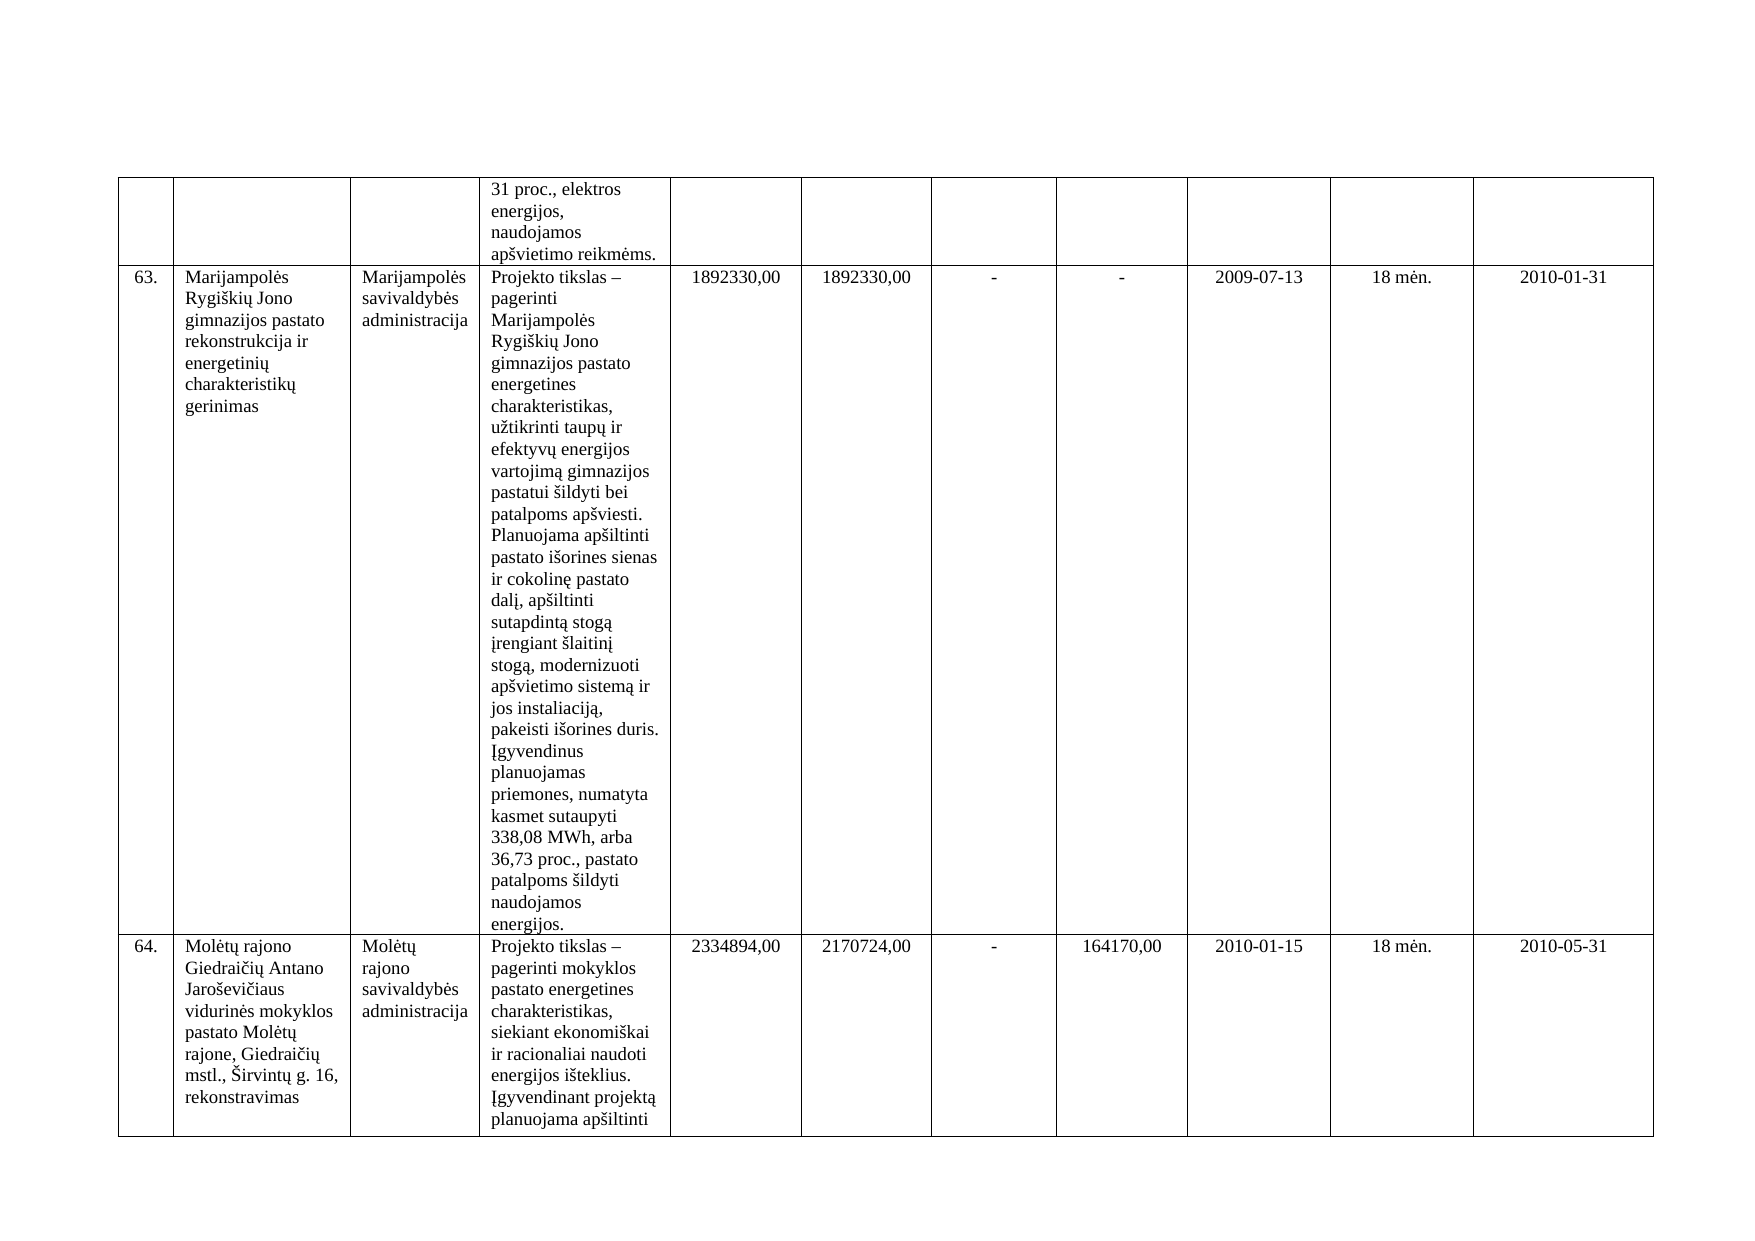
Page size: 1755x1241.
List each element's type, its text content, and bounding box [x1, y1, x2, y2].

table_cell 2010-01-15 [1188, 935, 1330, 1136]
table_cell - [1057, 178, 1187, 264]
table_cell - [932, 935, 1056, 1136]
table_cell Marijampolės savivaldybės administracija [351, 266, 479, 934]
table_cell Molėtų rajono savivaldybės administracija [351, 935, 479, 1136]
table_cell Projekto tikslas – pagerinti mokyklos pastato energetines charakteristikas, siekiant ekonomiškai ir racionaliai naudoti energijos išteklius. Įgyvendinant projektą planuojama apšiltinti [480, 935, 670, 1136]
table_cell 18 mėn. [1331, 266, 1473, 934]
table_cell [1474, 178, 1653, 264]
table_cell 2010-01-31 [1474, 266, 1653, 934]
table_cell 1892330,00 [802, 266, 931, 934]
table_cell Projekto tikslas – pagerinti Marijampolės Rygiškių Jono gimnazijos pastato energetines charakteristikas, užtikrinti taupų ir efektyvų energijos vartojimą gimnazijos pastatui šildyti bei patalpoms apšviesti. Planuojama apšiltinti pastato išorines sienas ir cokolinę pastato dalį, apšiltinti sutapdintą stogą įrengiant šlaitinį stogą, modernizuoti apšvietimo sistemą ir jos instaliaciją, pakeisti išorines duris. Įgyvendinus planuojamas priemones, numatyta kasmet sutaupyti 338,08 MWh, arba 36,73 proc., pastato patalpoms šildyti naudojamos energijos. [480, 266, 670, 934]
table_cell [119, 178, 173, 264]
table_cell 64. [119, 935, 173, 1136]
table_cell Marijampolės Rygiškių Jono gimnazijos pastato rekonstrukcija ir energetinių charakteristikų gerinimas [174, 266, 350, 934]
table_cell 1892330,00 [671, 266, 801, 934]
table_cell 31 proc., elektros energijos, naudojamos apšvietimo reikmėms. [480, 178, 670, 264]
table_cell 2010-05-31 [1474, 935, 1653, 1136]
table_cell [351, 178, 479, 264]
table_cell 63. [119, 266, 173, 934]
table_cell 18 mėn. [1331, 935, 1473, 1136]
table_cell 2009-07-13 [1188, 266, 1330, 934]
table_cell 164170,00 [1057, 935, 1187, 1136]
table_cell 2334894,00 [671, 935, 801, 1136]
table_cell [802, 178, 931, 264]
table_cell - [932, 178, 1056, 264]
table_cell - [932, 266, 1056, 934]
table_cell - [1057, 266, 1187, 934]
table_cell Molėtų rajono Giedraičių Antano Jaroševičiaus vidurinės mokyklos pastato Molėtų rajone, Giedraičių mstl., Širvintų g. 16, rekonstravimas [174, 935, 350, 1136]
table_cell 2170724,00 [802, 935, 931, 1136]
table_cell [671, 178, 801, 264]
table_cell [174, 178, 350, 264]
table_cell [1188, 178, 1330, 264]
table_cell [1331, 178, 1473, 264]
